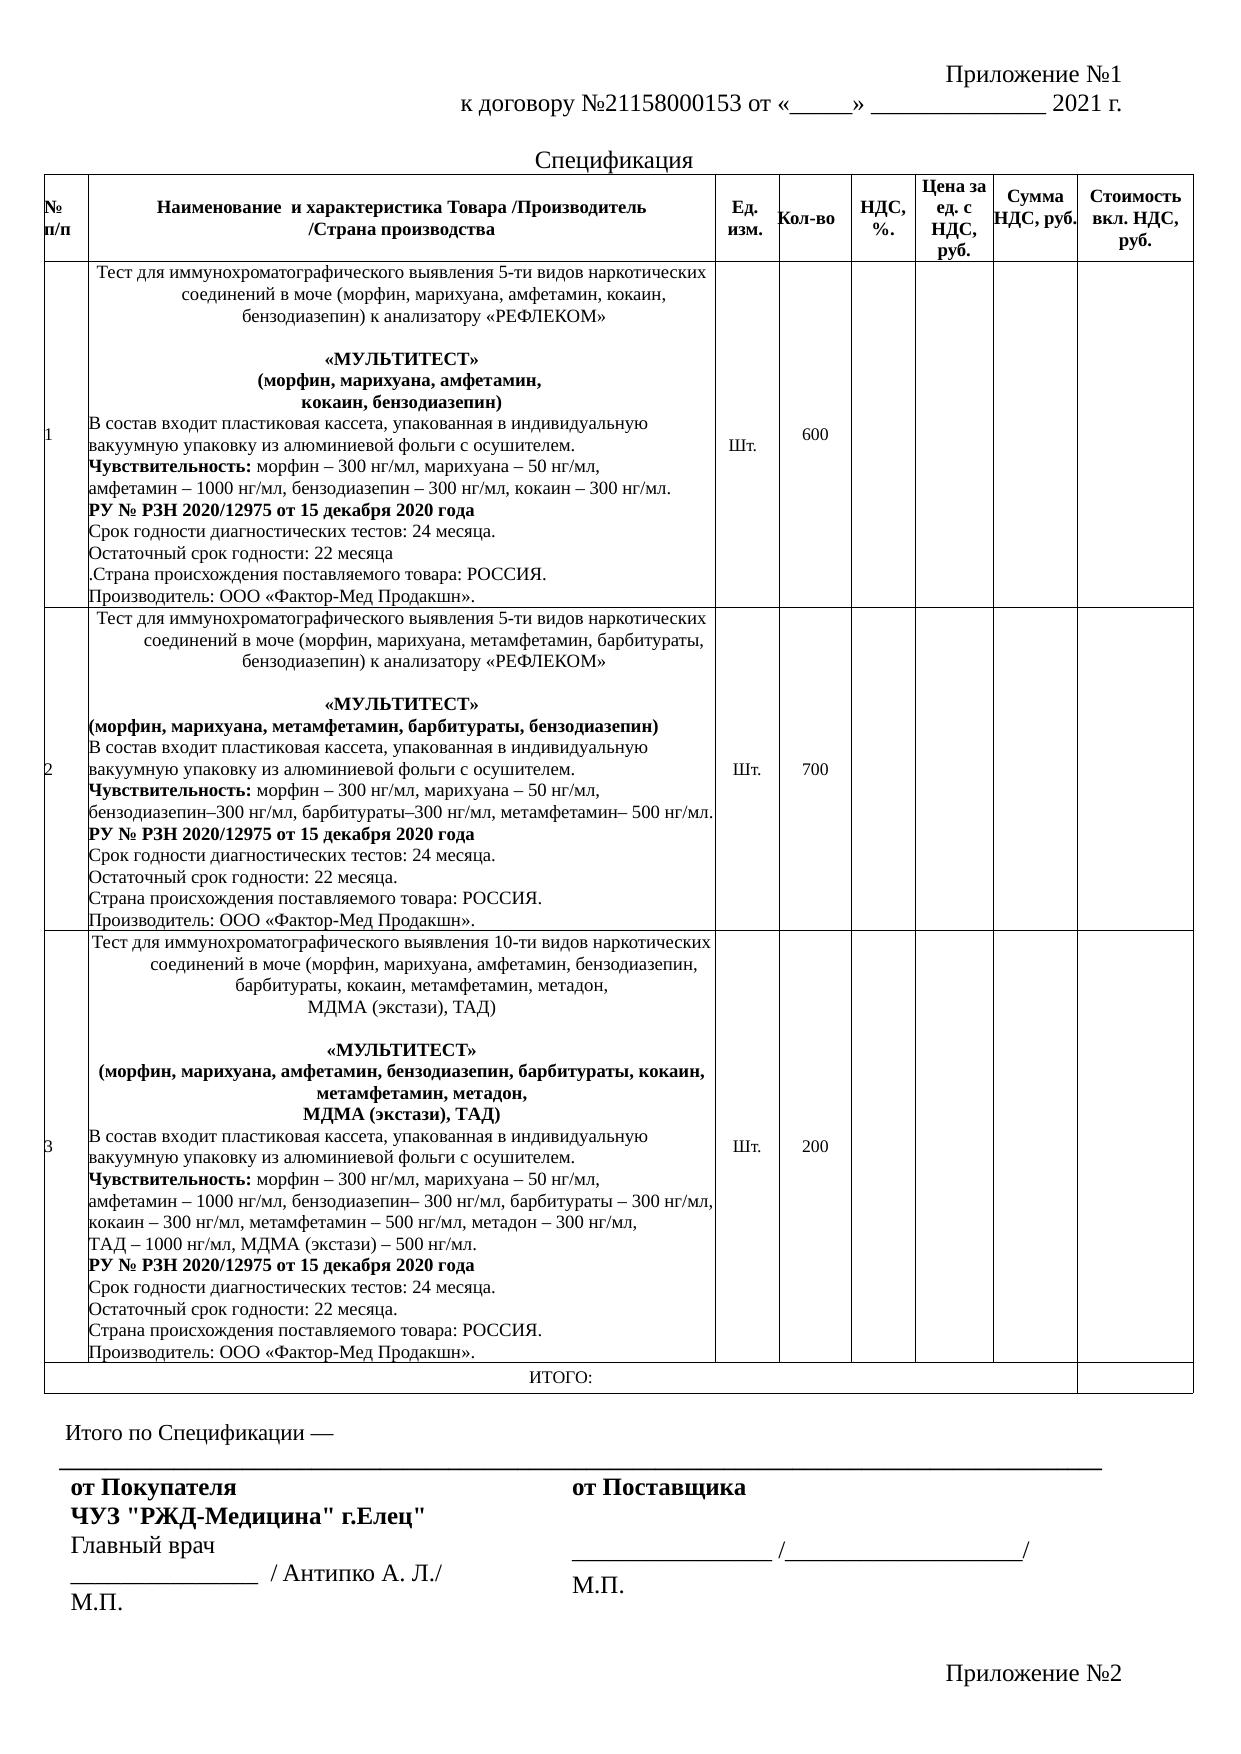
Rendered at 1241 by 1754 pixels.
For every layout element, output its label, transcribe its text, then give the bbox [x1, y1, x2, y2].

table_cell [852, 262, 915, 606]
table_cell [994, 262, 1077, 606]
table_cell Тест для иммунохроматографического выявления 5-ти видов наркотических соединений в моче (морфин, марихуана, амфетамин, кокаин, бензодиазепин) к анализатору «РЕФЛЕКОМ» «МУЛЬТИТЕСТ» (морфин, марихуана, амфетамин, кокаин, бензодиазепин) В состав входит пластиковая кассета, упакованная в индивидуальную вакуумную упаковку из алюминиевой фольги с осушителем. Чувствительность: морфин – 300 нг/мл, марихуана – 50 нг/мл, амфетамин – 1000 нг/мл, бензодиазепин – 300 нг/мл, кокаин – 300 нг/мл. РУ № РЗН 2020/12975 от 15 декабря 2020 года Срок годности диагностических тестов: 24 месяца. Остаточный срок годности: 22 месяца .Страна происхождения поставляемого товара: РОССИЯ. Производитель: ООО «Фактор-Мед Продакшн». [89, 262, 715, 606]
table_cell Шт. [716, 931, 779, 1362]
table_header Стоимость вкл. НДС, руб. [1078, 175, 1193, 261]
table_cell Тест для иммунохроматографического выявления 5-ти видов наркотических соединений в моче (морфин, марихуана, метамфетамин, барбитураты, бензодиазепин) к анализатору «РЕФЛЕКОМ» «МУЛЬТИТЕСТ» (морфин, марихуана, метамфетамин, барбитураты, бензодиазепин) В состав входит пластиковая кассета, упакованная в индивидуальную вакуумную упаковку из алюминиевой фольги с осушителем. Чувствительность: морфин – 300 нг/мл, марихуана – 50 нг/мл, бензодиазепин–300 нг/мл, барбитураты–300 нг/мл, метамфетамин– 500 нг/мл. РУ № РЗН 2020/12975 от 15 декабря 2020 года Срок годности диагностических тестов: 24 месяца. Остаточный срок годности: 22 месяца. Страна происхождения поставляемого товара: РОССИЯ. Производитель: ООО «Фактор-Мед Продакшн». [89, 608, 715, 930]
table_cell Шт. [716, 608, 779, 930]
table_cell [1078, 608, 1193, 930]
table_header Ед. изм. [716, 175, 779, 261]
table_cell [852, 608, 915, 930]
table_header № п/п [45, 175, 88, 261]
table_header Сумма НДС, руб. [994, 175, 1077, 261]
table_cell [1078, 1363, 1193, 1393]
text к договору №21158000153 от «_____» ______________ 2021 г. [118, 88, 1122, 117]
table_cell [1078, 931, 1193, 1362]
table_header НДС,%. [852, 175, 915, 261]
table_cell 200 [780, 931, 851, 1362]
text Итого по Спецификации — ___________________________________________________________________________________________ [59, 1419, 1122, 1472]
text Спецификация [118, 145, 1122, 174]
text Приложение №2 [148, 1658, 1122, 1687]
table_cell [916, 931, 993, 1362]
table_cell Тест для иммунохроматографического выявления 10-ти видов наркотических соединений в моче (морфин, марихуана, амфетамин, бензодиазепин, барбитураты, кокаин, метамфетамин, метадон, МДМА (экстази), ТАД) «МУЛЬТИТЕСТ» (морфин, марихуана, амфетамин, бензодиазепин, барбитураты, кокаин, метамфетамин, метадон, МДМА (экстази), ТАД) В состав входит пластиковая кассета, упакованная в индивидуальную вакуумную упаковку из алюминиевой фольги с осушителем. Чувствительность: морфин – 300 нг/мл, марихуана – 50 нг/мл, амфетамин – 1000 нг/мл, бензодиазепин– 300 нг/мл, барбитураты – 300 нг/мл, кокаин – 300 нг/мл, метамфетамин – 500 нг/мл, метадон – 300 нг/мл, ТАД – 1000 нг/мл, МДМА (экстази) – 500 нг/мл. РУ № РЗН 2020/12975 от 15 декабря 2020 года Срок годности диагностических тестов: 24 месяца. Остаточный срок годности: 22 месяца. Страна происхождения поставляемого товара: РОССИЯ. Производитель: ООО «Фактор-Мед Продакшн». [89, 931, 715, 1362]
table_cell 3 [45, 931, 88, 1362]
table_header Кол-во [780, 175, 851, 261]
table_cell [852, 931, 915, 1362]
table_cell 600 [780, 262, 851, 606]
table_cell [994, 608, 1077, 930]
table_cell 1 [45, 262, 88, 606]
table_cell ИТОГО: [45, 1363, 1077, 1393]
table_cell 700 [780, 608, 851, 930]
table_header Цена за ед. с НДС, руб. [916, 175, 993, 261]
table_cell [1078, 262, 1193, 606]
table_header от Покупателя ЧУЗ "РЖД-Медицина" г.Елец" Главный врач _______________ / Антипко А. Л./ М.П. [59, 1472, 561, 1658]
text Приложение №1 [118, 59, 1122, 88]
table_header Наименование и характеристика Товара /Производитель /Страна производства [89, 175, 715, 261]
table_cell [916, 262, 993, 606]
table_header от Поставщика ________________ /___________________/ М.П. [561, 1472, 1062, 1658]
table_cell 2 [45, 608, 88, 930]
table_cell [916, 608, 993, 930]
table_cell [994, 931, 1077, 1362]
table_cell Шт. [716, 262, 779, 606]
